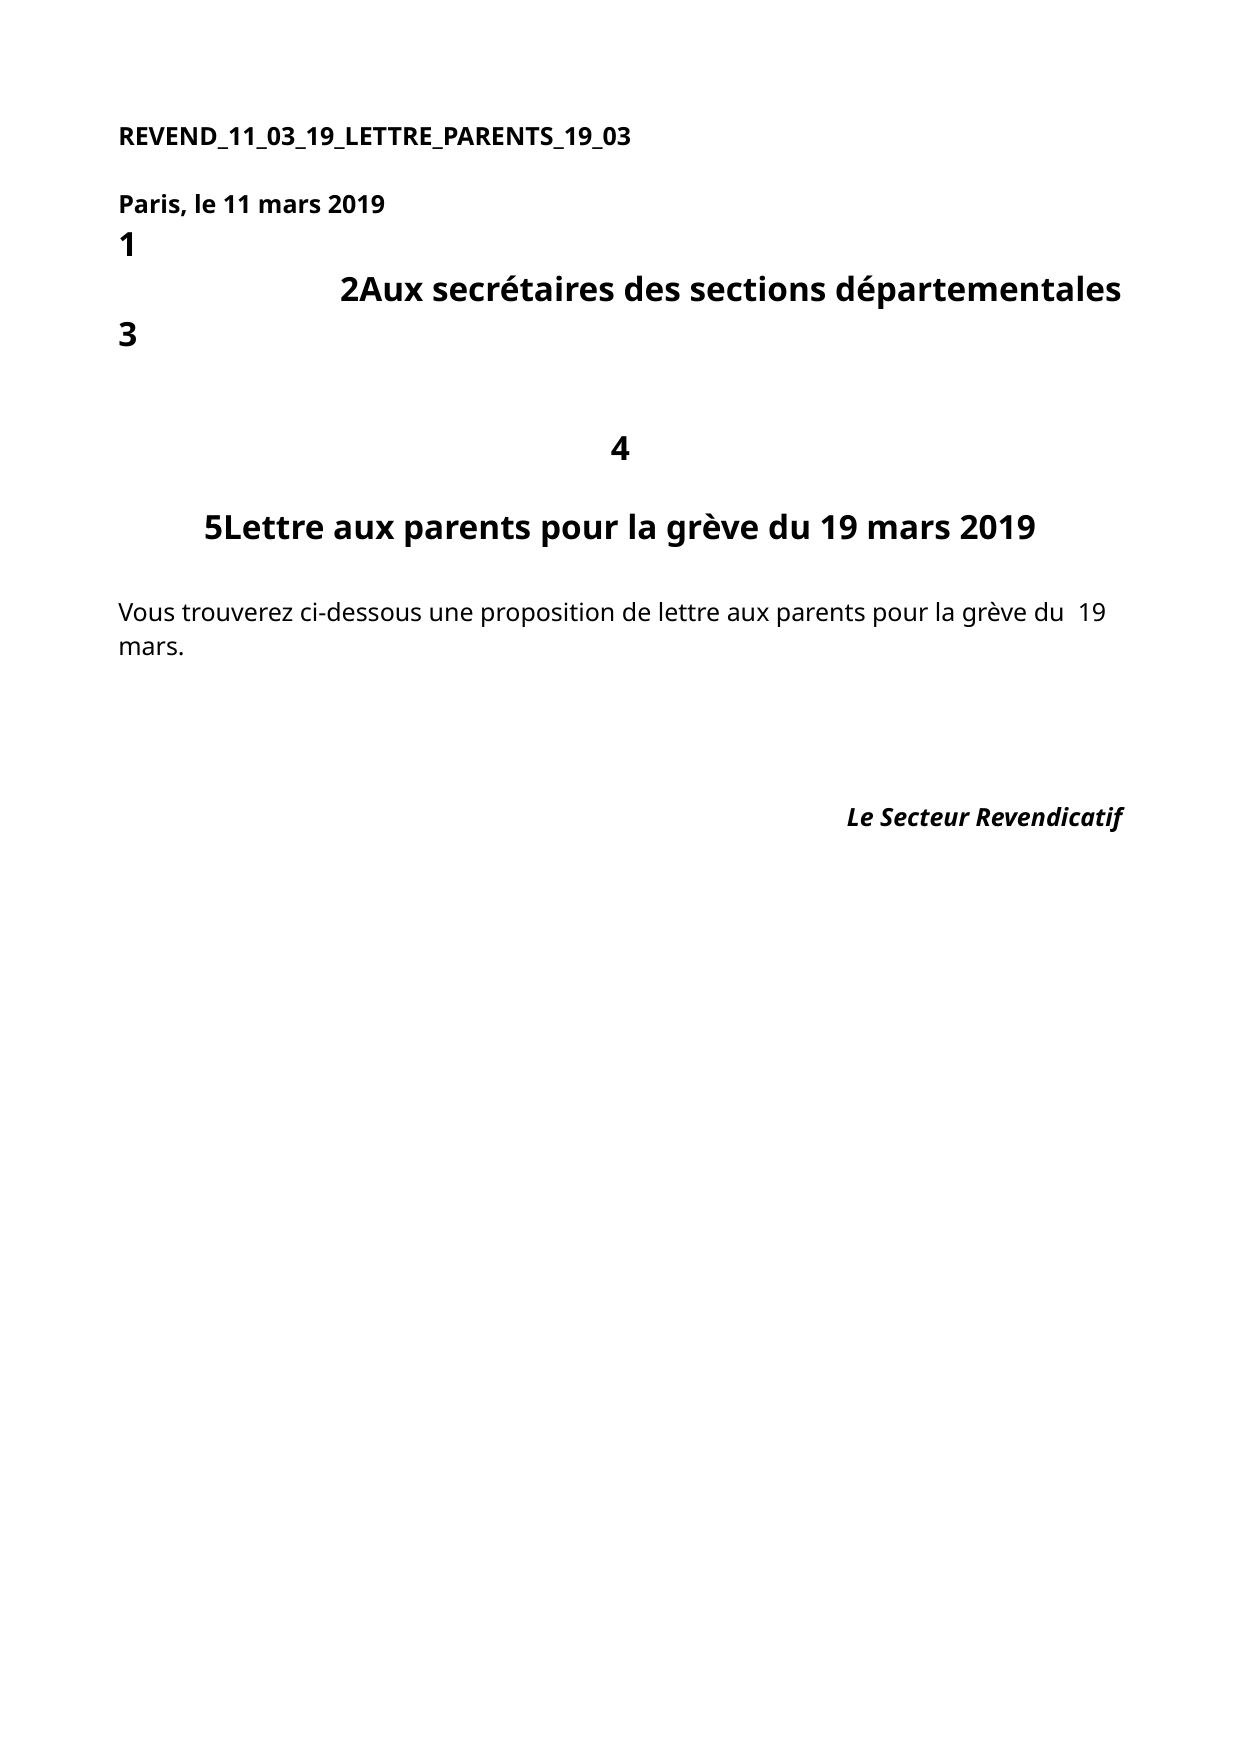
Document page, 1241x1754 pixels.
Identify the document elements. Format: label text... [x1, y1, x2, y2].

text Le Secteur Revendicatif [118, 799, 1122, 833]
text Paris, le 11 mars 2019 [118, 186, 1122, 220]
subtitle Lettre aux parents pour la grève du 19 mars 2019 [118, 504, 1122, 549]
text Vous trouverez ci-dessous une proposition de lettre aux parents pour la grève du 19 mars. [118, 595, 1122, 663]
text REVEND_11_03_19_LETTRE_PARENTS_19_03 [118, 118, 1122, 152]
subtitle Aux secrétaires des sections départementales [118, 266, 1122, 311]
